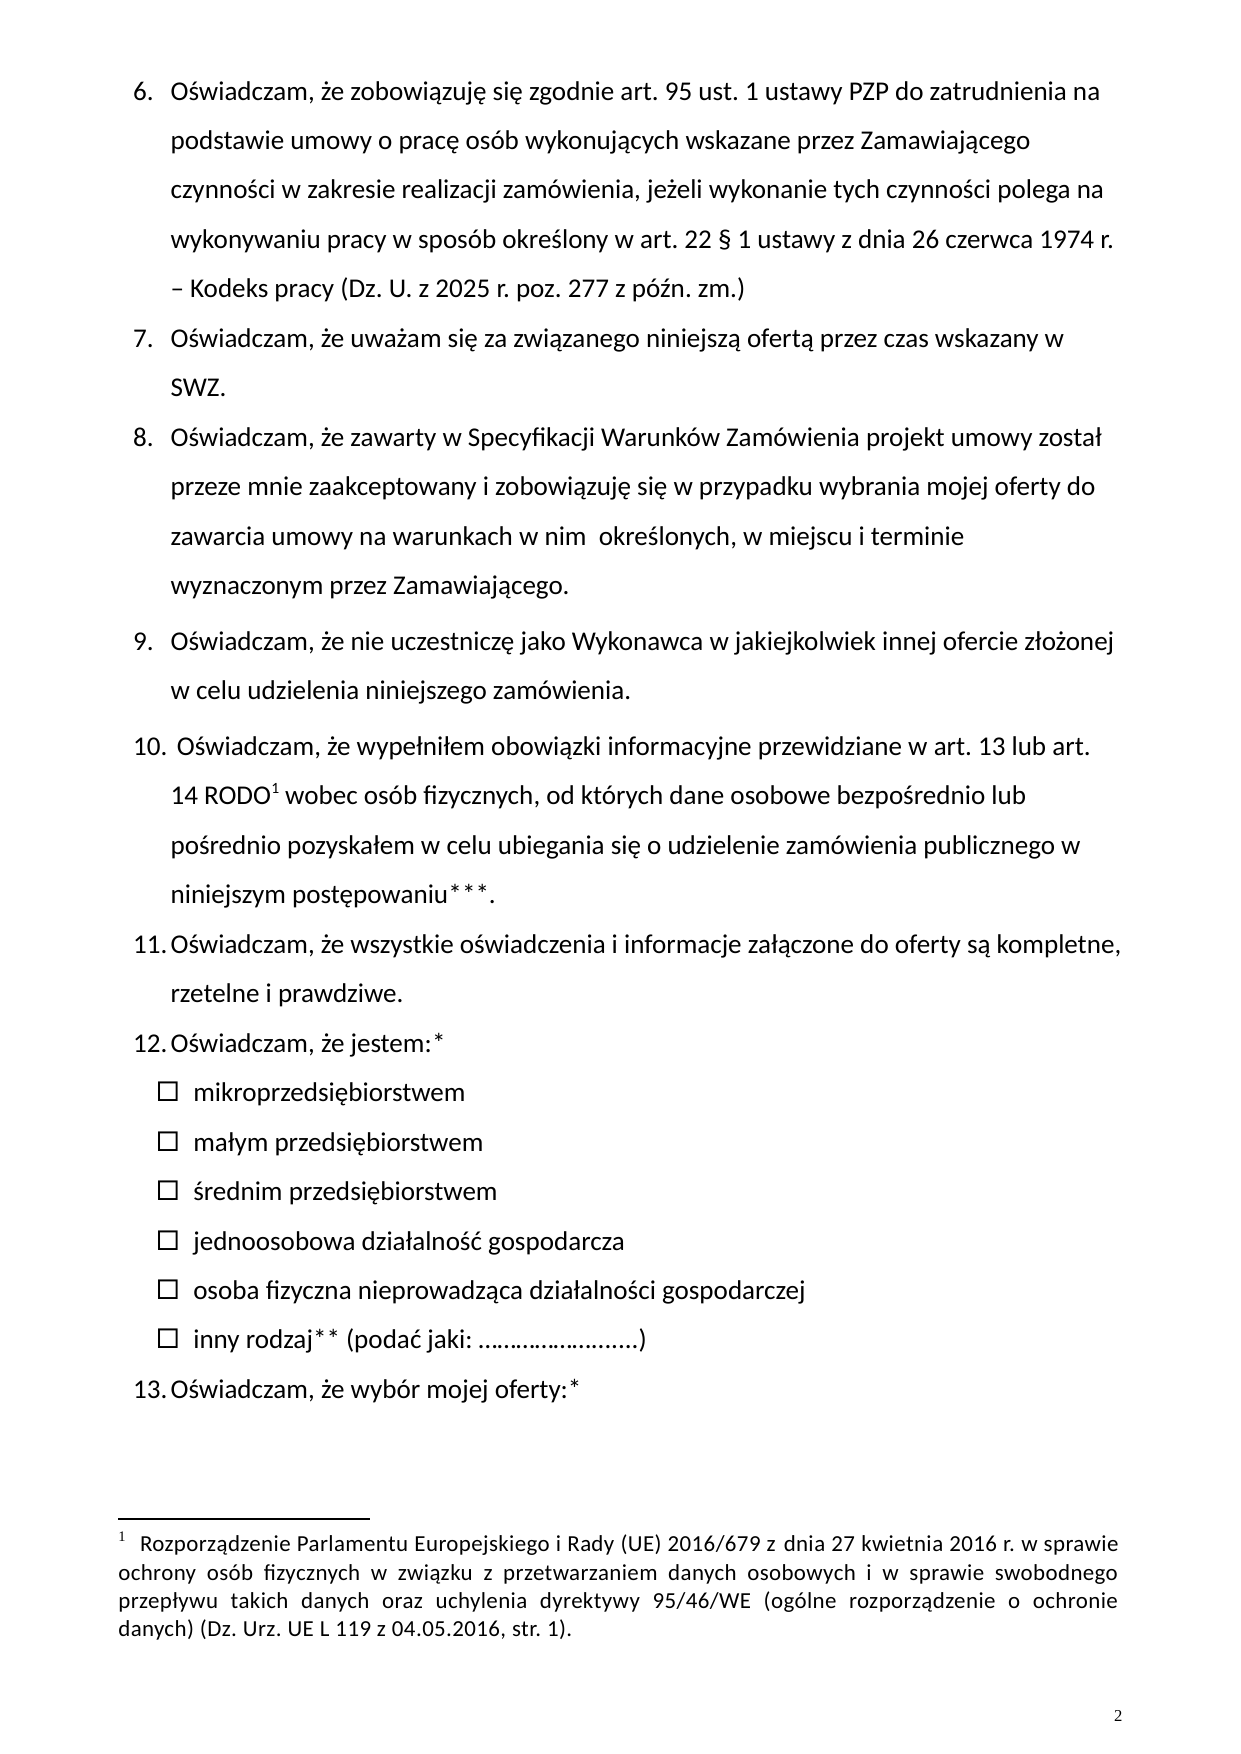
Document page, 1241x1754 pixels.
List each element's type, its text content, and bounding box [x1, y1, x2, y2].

list Oświadczam, że wypełniłem obowiązki informacyjne przewidziane w art. 13 lub art. 14 RODO wobec osób fizycznych, od których dane osobowe bezpośrednio lub pośrednio pozyskałem w celu ubiegania się o udzielenie zamówienia publicznego w niniejszym postępowaniu***. [133, 729, 1122, 910]
list małym przedsiębiorstwem [156, 1125, 1122, 1158]
list średnim przedsiębiorstwem [156, 1174, 1122, 1207]
list Oświadczam, że wszystkie oświadczenia i informacje załączone do oferty są kompletne, rzetelne i prawdziwe. [133, 927, 1122, 1009]
list jednoosobowa działalność gospodarcza [156, 1224, 1122, 1257]
list Oświadczam, że zobowiązuję się zgodnie art. 95 ust. 1 ustawy PZP do zatrudnienia na podstawie umowy o pracę osób wykonujących wskazane przez Zamawiającego czynności w zakresie realizacji zamówienia, jeżeli wykonanie tych czynności polega na wykonywaniu pracy w sposób określony w art. 22 § 1 ustawy z dnia 26 czerwca 1974 r. – Kodeks pracy (Dz. U. z 2025 r. poz. 277 z późn. zm.) [133, 74, 1122, 305]
list Oświadczam, że uważam się za związanego niniejszą ofertą przez czas wskazany w SWZ. [133, 321, 1122, 404]
list Oświadczam, że jestem:* [133, 1026, 1122, 1059]
list osoba fizyczna nieprowadząca działalności gospodarczej [156, 1273, 1122, 1306]
list inny rodzaj** (podać jaki: ……………….......) [156, 1323, 1122, 1356]
list Oświadczam, że zawarty w Specyfikacji Warunków Zamówienia projekt umowy został przeze mnie zaakceptowany i zobowiązuję się w przypadku wybrania mojej oferty do zawarcia umowy na warunkach w nim określonych, w miejscu i terminie wyznaczonym przez Zamawiającego. [133, 420, 1122, 602]
list Oświadczam, że nie uczestniczę jako Wykonawca w jakiejkolwiek innej ofercie złożonej w celu udzielenia niniejszego zamówienia. [133, 624, 1122, 706]
list Oświadczam, że wybór mojej oferty:* [133, 1372, 1122, 1405]
list Rozporządzenie Parlamentu Europejskiego i Rady (UE) 2016/679 z dnia 27 kwietnia 2016 r. w sprawie ochrony osób fizycznych w związku z przetwarzaniem danych osobowych i w sprawie swobodnego przepływu takich danych oraz uchylenia dyrektywy 95/46/WE (ogólne rozporządzenie o ochronie danych) (Dz. Urz. UE L 119 z 04.05.2016, str. 1). [118, 1525, 1120, 1642]
list mikroprzedsiębiorstwem [156, 1075, 1122, 1108]
